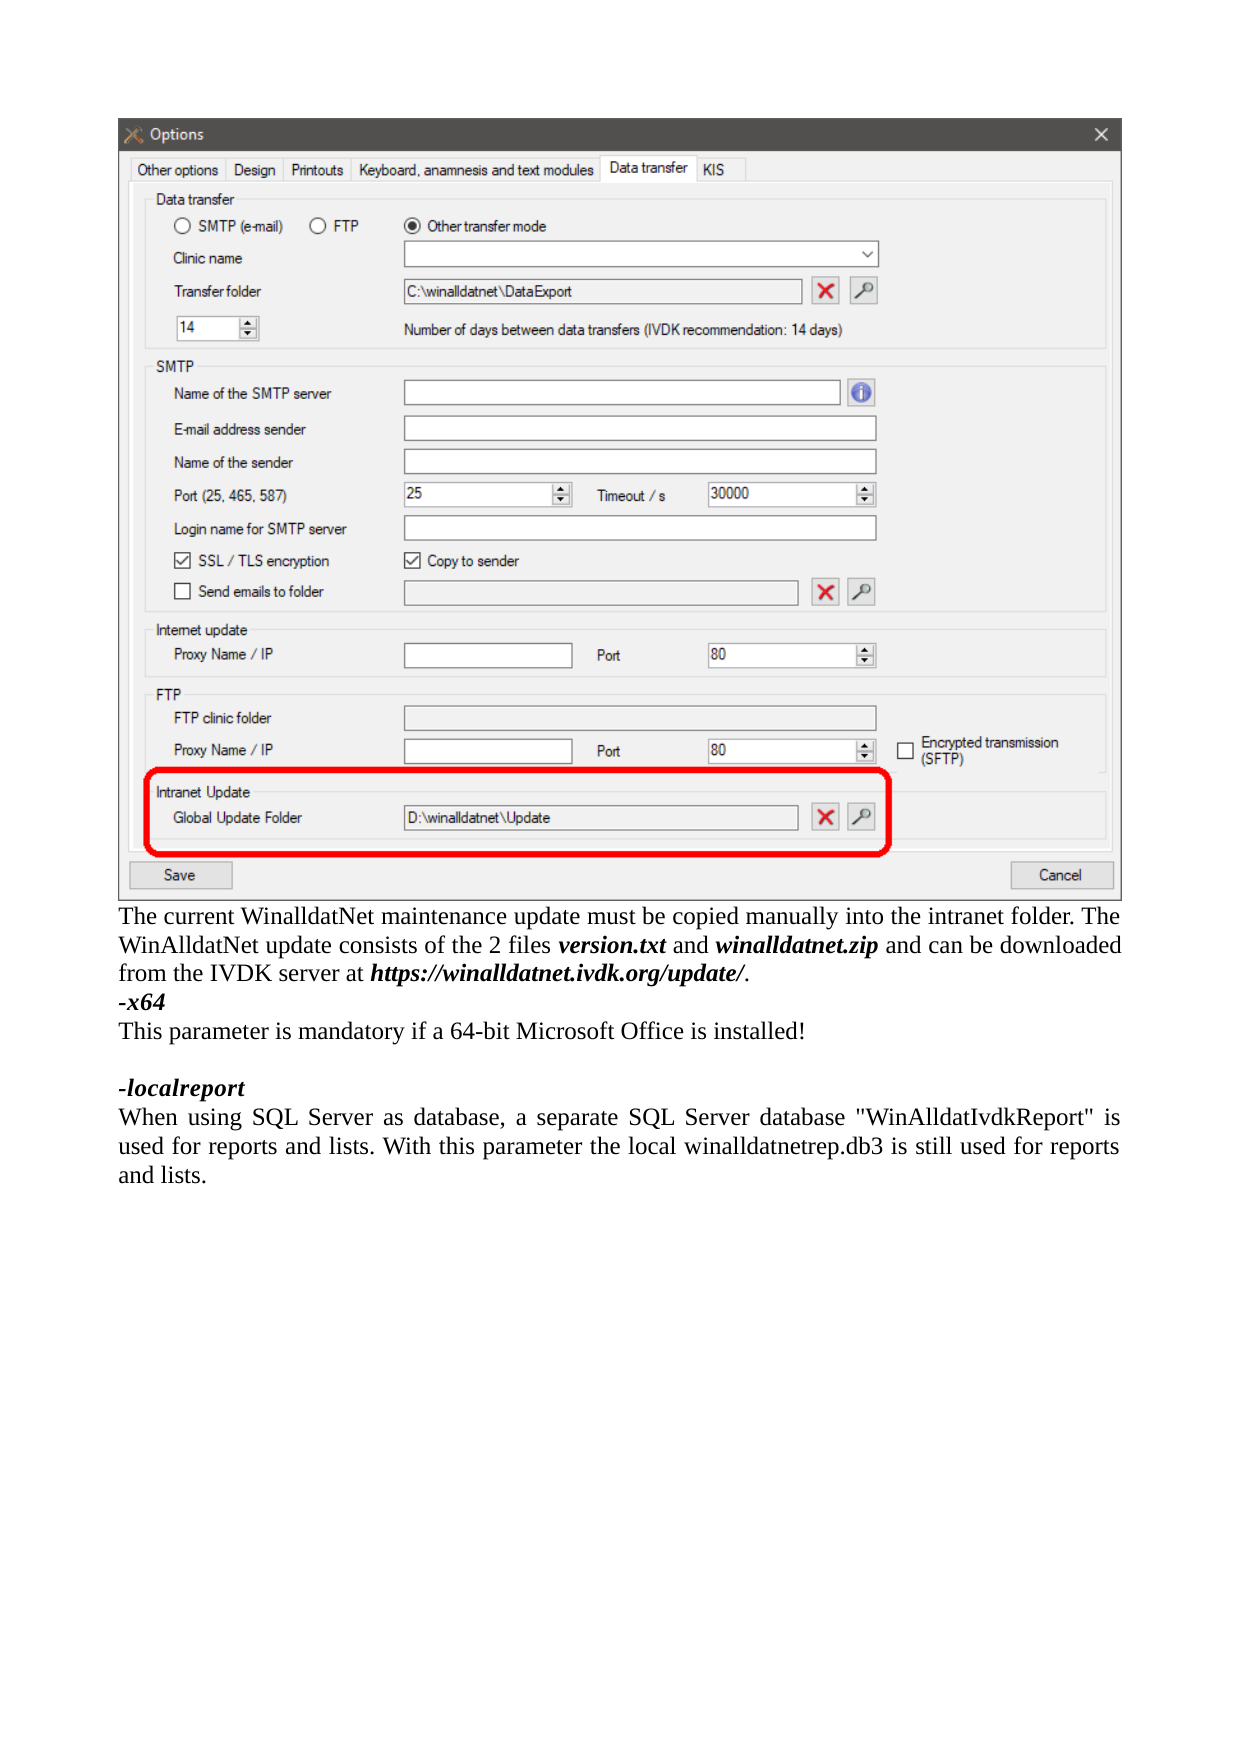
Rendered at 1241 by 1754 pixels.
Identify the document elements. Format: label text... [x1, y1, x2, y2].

picture [118, 118, 1122, 901]
text -x64 [118, 987, 1122, 1016]
text -localreport [118, 1073, 1122, 1102]
text The current WinalldatNet maintenance update must be copied manually into the intranet folder. The WinAlldatNet update consists of the 2 files version.txt and winalldatnet.zip and can be downloaded from the IVDK server at https://winalldatnet.ivdk.org/update/. [118, 901, 1122, 987]
text This parameter is mandatory if a 64-bit Microsoft Office is installed! [118, 1016, 1122, 1045]
text When using SQL Server as database, a separate SQL Server database "WinAlldatIvdkReport" is used for reports and lists. With this parameter the local winalldatnetrep.db3 is still used for reports and lists. [118, 1102, 1122, 1188]
